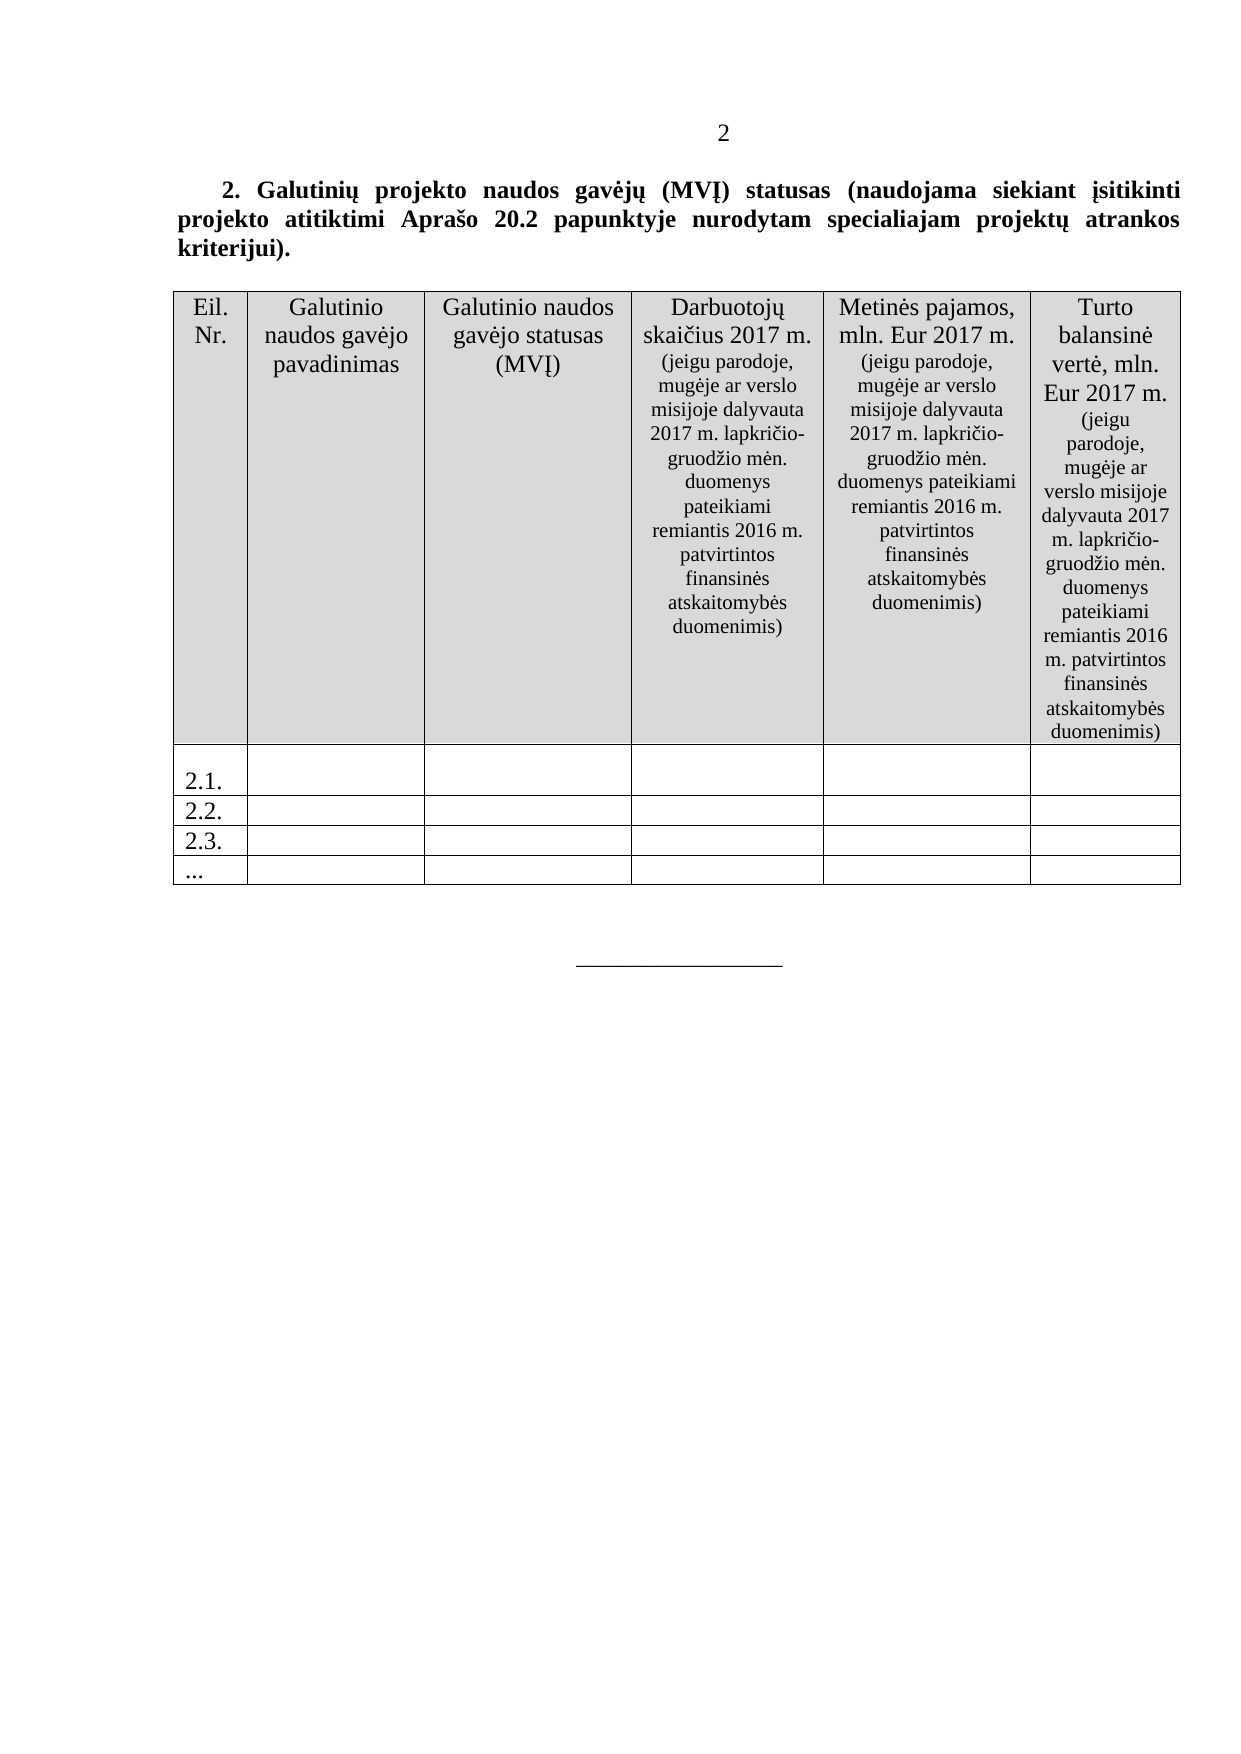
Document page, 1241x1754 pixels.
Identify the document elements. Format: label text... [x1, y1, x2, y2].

text 2. Galutinių projekto naudos gavėjų (MVĮ) statusas (naudojama siekiant įsitikinti projekto atitiktimi Aprašo 20.2 papunktyje nurodytam specialiajam projektų atrankos kriterijui). [177, 176, 1181, 262]
table_cell [632, 856, 823, 884]
table_cell [824, 856, 1030, 884]
table_cell [1031, 745, 1180, 795]
table_cell [425, 826, 631, 854]
table_cell [248, 826, 424, 854]
table_cell [632, 796, 823, 825]
table_header Galutinio naudos gavėjo pavadinimas [248, 292, 424, 743]
table_cell [824, 826, 1030, 854]
table_header Darbuotojų skaičius 2017 m. (jeigu parodoje, mugėje ar verslo misijoje dalyvauta 2017 m. lapkričio-gruodžio mėn. duomenys pateikiami remiantis 2016 m. patvirtintos finansinės atskaitomybės duomenimis) [632, 292, 823, 743]
table_cell 2.1. [174, 745, 247, 795]
table_cell [425, 856, 631, 884]
table_cell [632, 745, 823, 795]
table_cell [425, 745, 631, 795]
table_cell 2.2. [174, 796, 247, 825]
table_cell [632, 826, 823, 854]
table_cell [1031, 826, 1180, 854]
table_cell [425, 796, 631, 825]
table_header Turto balansinė vertė, mln. Eur 2017 m. (jeigu parodoje, mugėje ar verslo misijoje dalyvauta 2017 m. lapkričio-gruodžio mėn. duomenys pateikiami remiantis 2016 m. patvirtintos finansinės atskaitomybės duomenimis) [1031, 292, 1180, 743]
text __________________ [177, 943, 1181, 969]
table_cell [248, 796, 424, 825]
table_cell [1031, 796, 1180, 825]
table_cell [248, 856, 424, 884]
table_cell ... [174, 856, 247, 884]
table_header Metinės pajamos, mln. Eur 2017 m. (jeigu parodoje, mugėje ar verslo misijoje dalyvauta 2017 m. lapkričio-gruodžio mėn. duomenys pateikiami remiantis 2016 m. patvirtintos finansinės atskaitomybės duomenimis) [824, 292, 1030, 743]
table_cell [824, 745, 1030, 795]
table_cell [824, 796, 1030, 825]
table_cell [248, 745, 424, 795]
table_cell [1031, 856, 1180, 884]
table_cell 2.3. [174, 826, 247, 854]
table_header Galutinio naudos gavėjo statusas (MVĮ) [425, 292, 631, 743]
table_header Eil. Nr. [174, 292, 247, 743]
